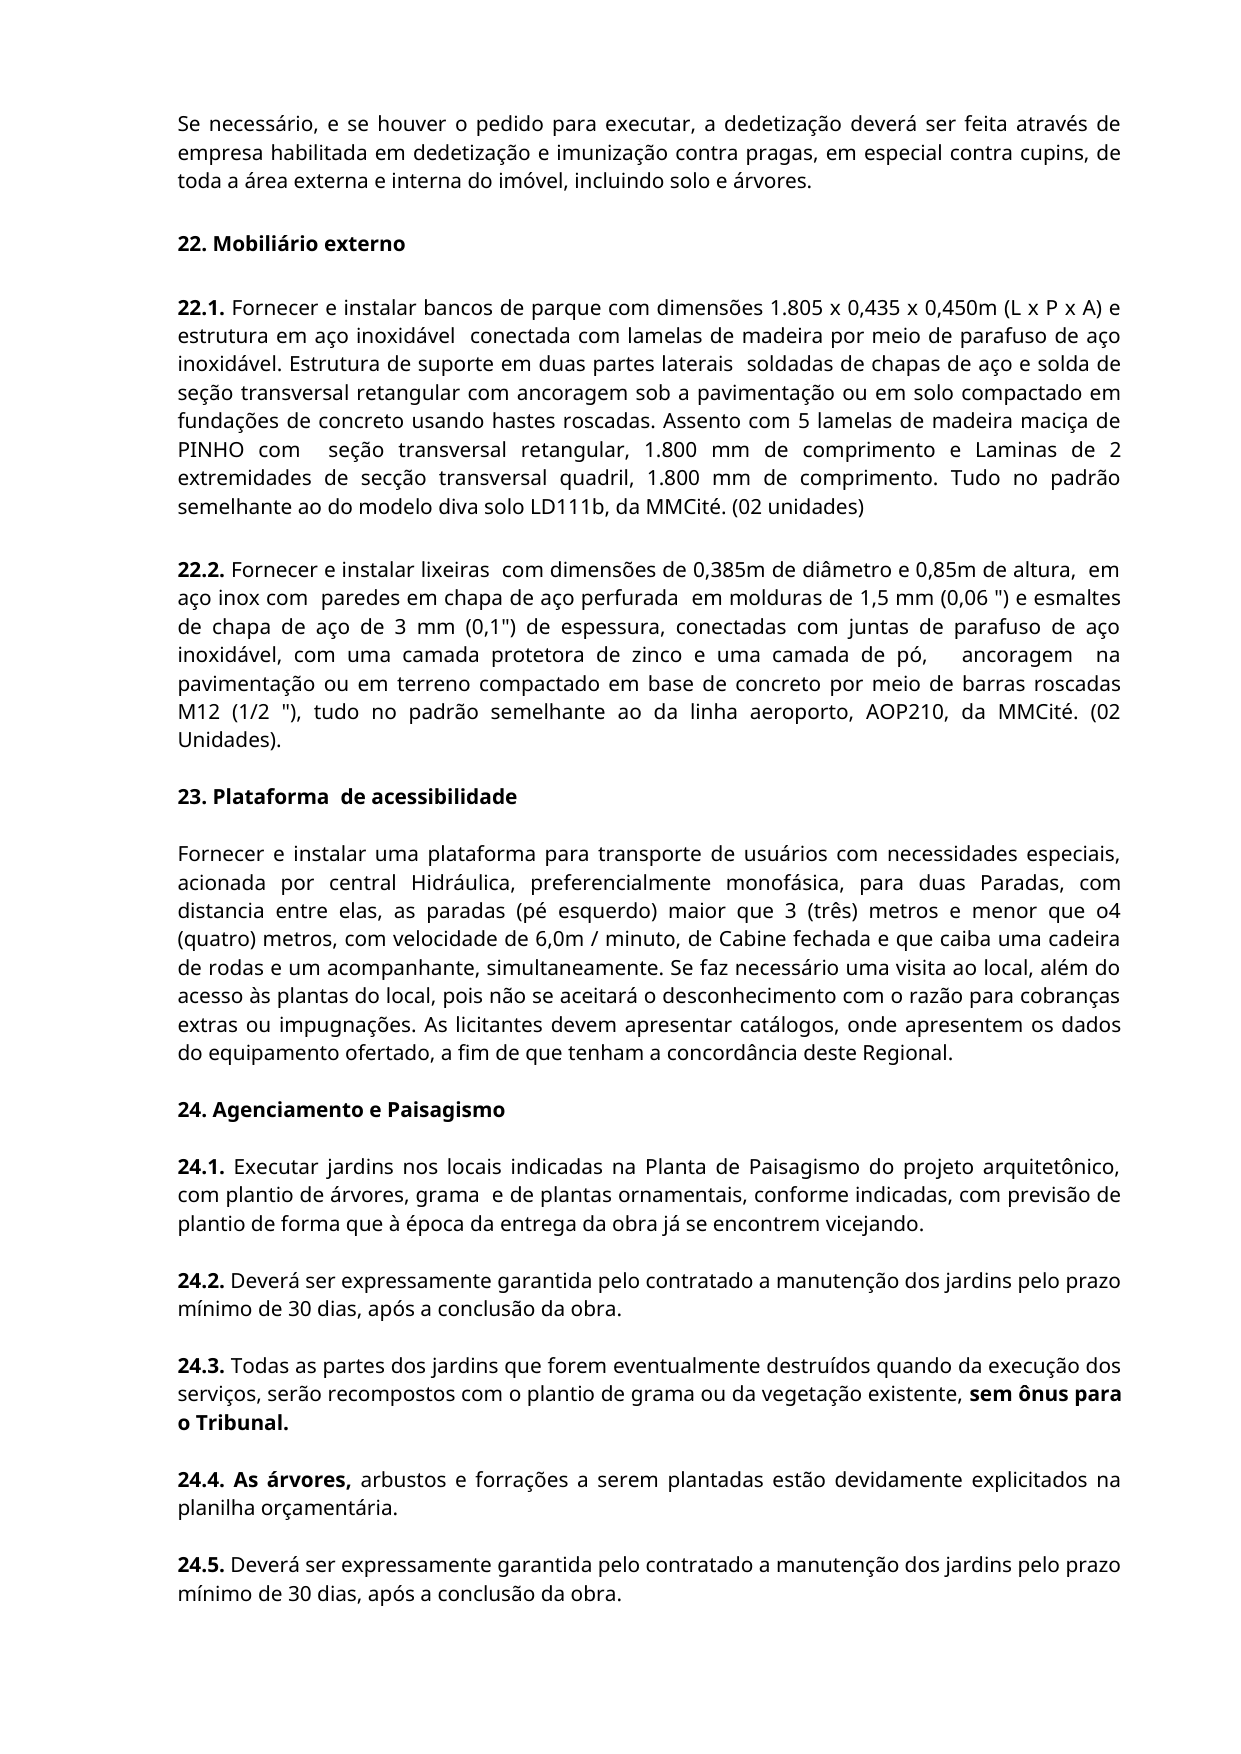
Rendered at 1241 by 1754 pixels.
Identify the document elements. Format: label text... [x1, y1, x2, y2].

text 24.4. As árvores, arbustos e forrações a serem plantadas estão devidamente explicitados na planilha orçamentária. [177, 1465, 1122, 1522]
text 22.1. Fornecer e instalar bancos de parque com dimensões 1.805 x 0,435 x 0,450m (L x P x A) e estrutura em aço inoxidável conectada com lamelas de madeira por meio de parafuso de aço inoxidável. Estrutura de suporte em duas partes laterais soldadas de chapas de aço e solda de seção transversal retangular com ancoragem sob a pavimentação ou em solo compactado em fundações de concreto usando hastes roscadas. Assento com 5 lamelas de madeira maciça de PINHO com seção transversal retangular, 1.800 mm de comprimento e Laminas de 2 extremidades de secção transversal quadril, 1.800 mm de comprimento. Tudo no padrão semelhante ao do modelo diva solo LD111b, da MMCité. (02 unidades) [177, 293, 1122, 520]
text Fornecer e instalar uma plataforma para transporte de usuários com necessidades especiais, acionada por central Hidráulica, preferencialmente monofásica, para duas Paradas, com distancia entre elas, as paradas (pé esquerdo) maior que 3 (três) metros e menor que o4 (quatro) metros, com velocidade de 6,0m / minuto, de Cabine fechada e que caiba uma cadeira de rodas e um acompanhante, simultaneamente. Se faz necessário uma visita ao local, além do acesso às plantas do local, pois não se aceitará o desconhecimento com o razão para cobranças extras ou impugnações. As licitantes devem apresentar catálogos, onde apresentem os dados do equipamento ofertado, a fim de que tenham a concordância deste Regional. [177, 839, 1122, 1067]
text 24.1. Executar jardins nos locais indicadas na Planta de Paisagismo do projeto arquitetônico, com plantio de árvores, grama e de plantas ornamentais, conforme indicadas, com previsão de plantio de forma que à época da entrega da obra já se encontrem vicejando. [177, 1152, 1122, 1237]
text 24.5. Deverá ser expressamente garantida pelo contratado a manutenção dos jardins pelo prazo mínimo de 30 dias, após a conclusão da obra. [177, 1550, 1122, 1607]
text 24. Agenciamento e Paisagismo [177, 1095, 1122, 1124]
subtitle 24.3. Todas as partes dos jardins que forem eventualmente destruídos quando da execução dos serviços, serão recompostos com o plantio de grama ou da vegetação existente, sem ônus para o Tribunal. [177, 1351, 1122, 1436]
text 22.2. Fornecer e instalar lixeiras com dimensões de 0,385m de diâmetro e 0,85m de altura, em aço inox com paredes em chapa de aço perfurada em molduras de 1,5 mm (0,06 ") e esmaltes de chapa de aço de 3 mm (0,1") de espessura, conectadas com juntas de parafuso de aço inoxidável, com uma camada protetora de zinco e uma camada de pó, ancoragem na pavimentação ou em terreno compactado em base de concreto por meio de barras roscadas M12 (1/2 "), tudo no padrão semelhante ao da linha aeroporto, AOP210, da MMCité. (02 Unidades). [177, 555, 1122, 754]
text 24.2. Deverá ser expressamente garantida pelo contratado a manutenção dos jardins pelo prazo mínimo de 30 dias, após a conclusão da obra. [177, 1266, 1122, 1323]
text Se necessário, e se houver o pedido para executar, a dedetização deverá ser feita através de empresa habilitada em dedetização e imunização contra pragas, em especial contra cupins, de toda a área externa e interna do imóvel, incluindo solo e árvores. [177, 109, 1122, 195]
text 23. Plataforma de acessibilidade [177, 782, 1122, 811]
text 22. Mobiliário externo [177, 229, 1122, 258]
